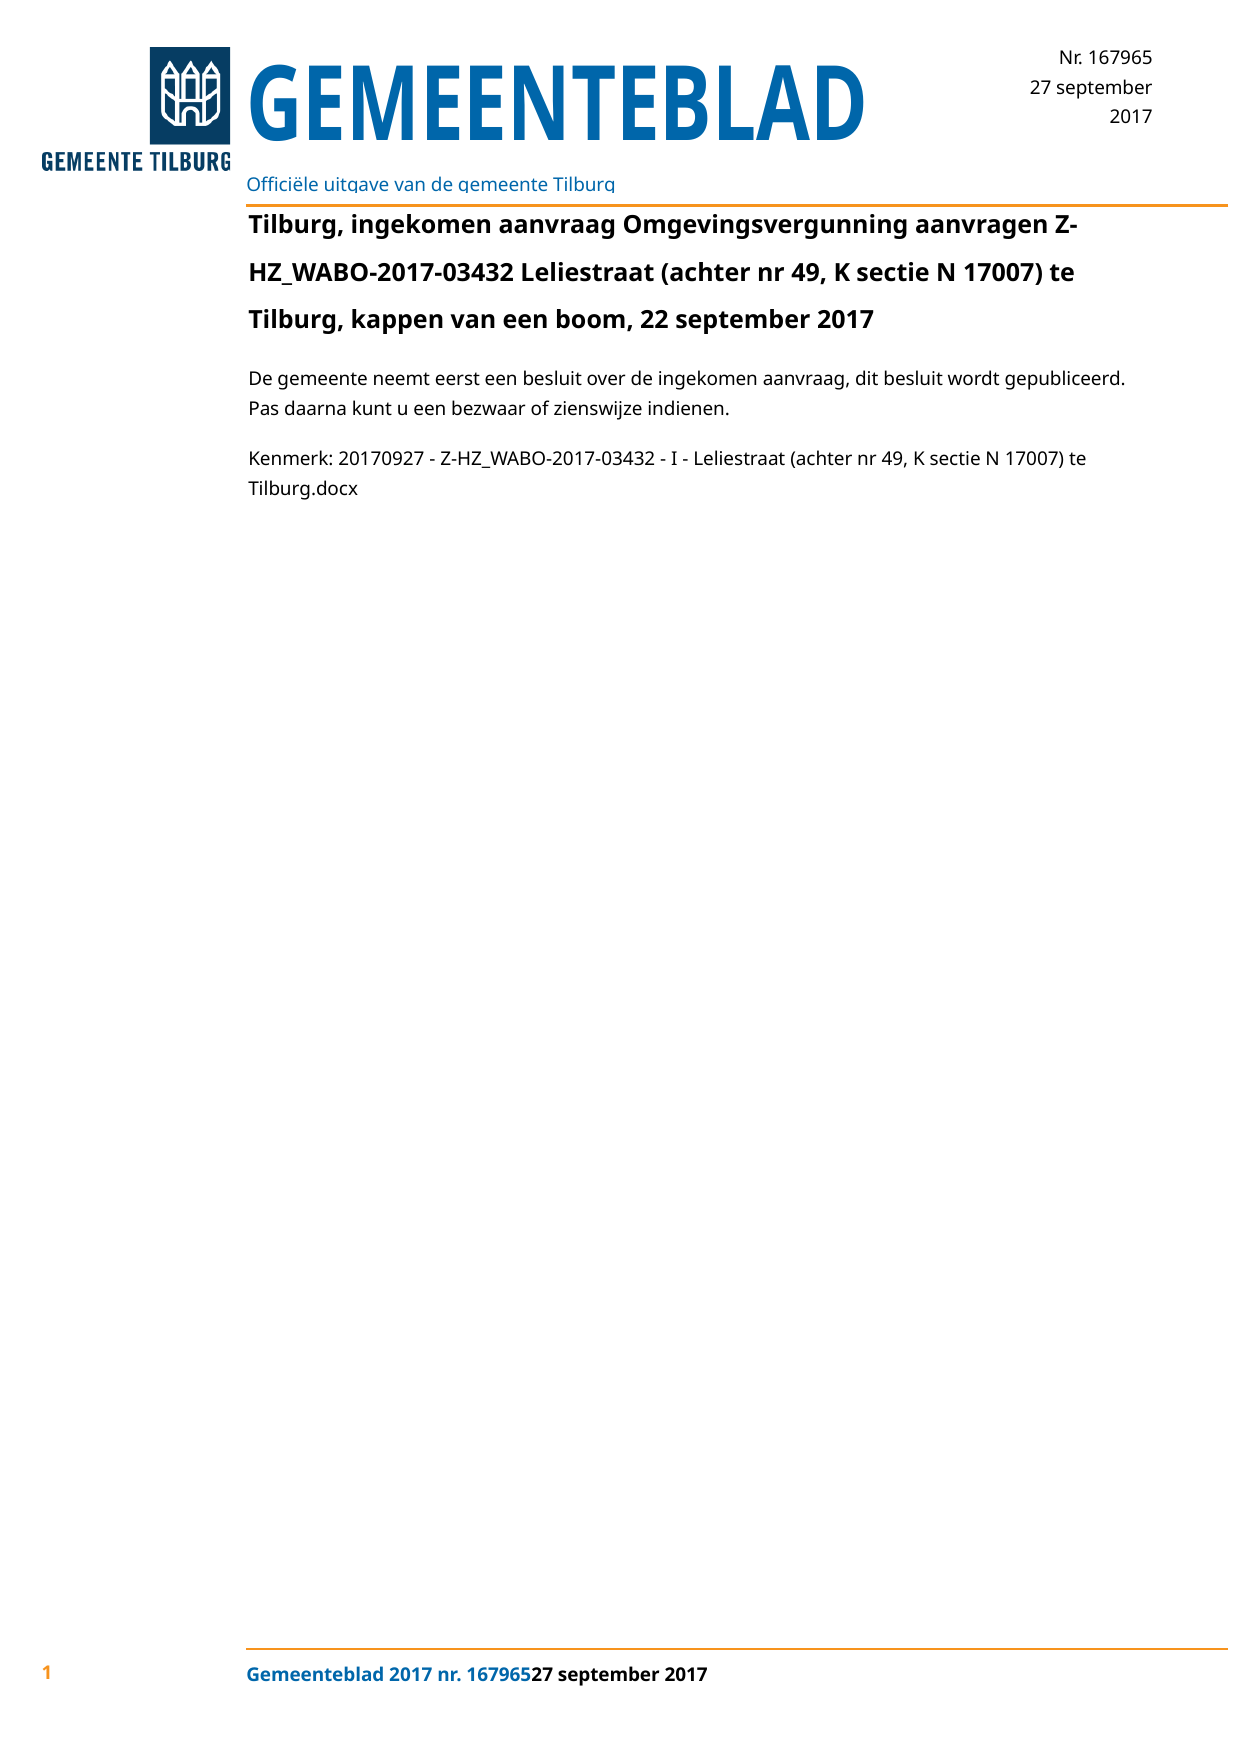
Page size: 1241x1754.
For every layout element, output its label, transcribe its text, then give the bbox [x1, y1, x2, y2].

text Kenmerk: 20170927 - Z-HZ_WABO-2017-03432 - I - Leliestraat (achter nr 49, K sectie N 17007) te Tilburg.docx [248, 446, 1152, 501]
text De gemeente neemt eerst een besluit over de ingekomen aanvraag, dit besluit wordt gepubliceerd. Pas daarna kunt u een bezwaar of zienswijze indienen. [248, 366, 1152, 421]
text Tilburg, ingekomen aanvraag Omgevingsvergunning aanvragen Z-HZ_WABO-2017-03432 Leliestraat (achter nr 49, K sectie N 17007) te Tilburg, kappen van een boom, 22 september 2017 [248, 207, 1152, 336]
picture [41, 47, 231, 172]
